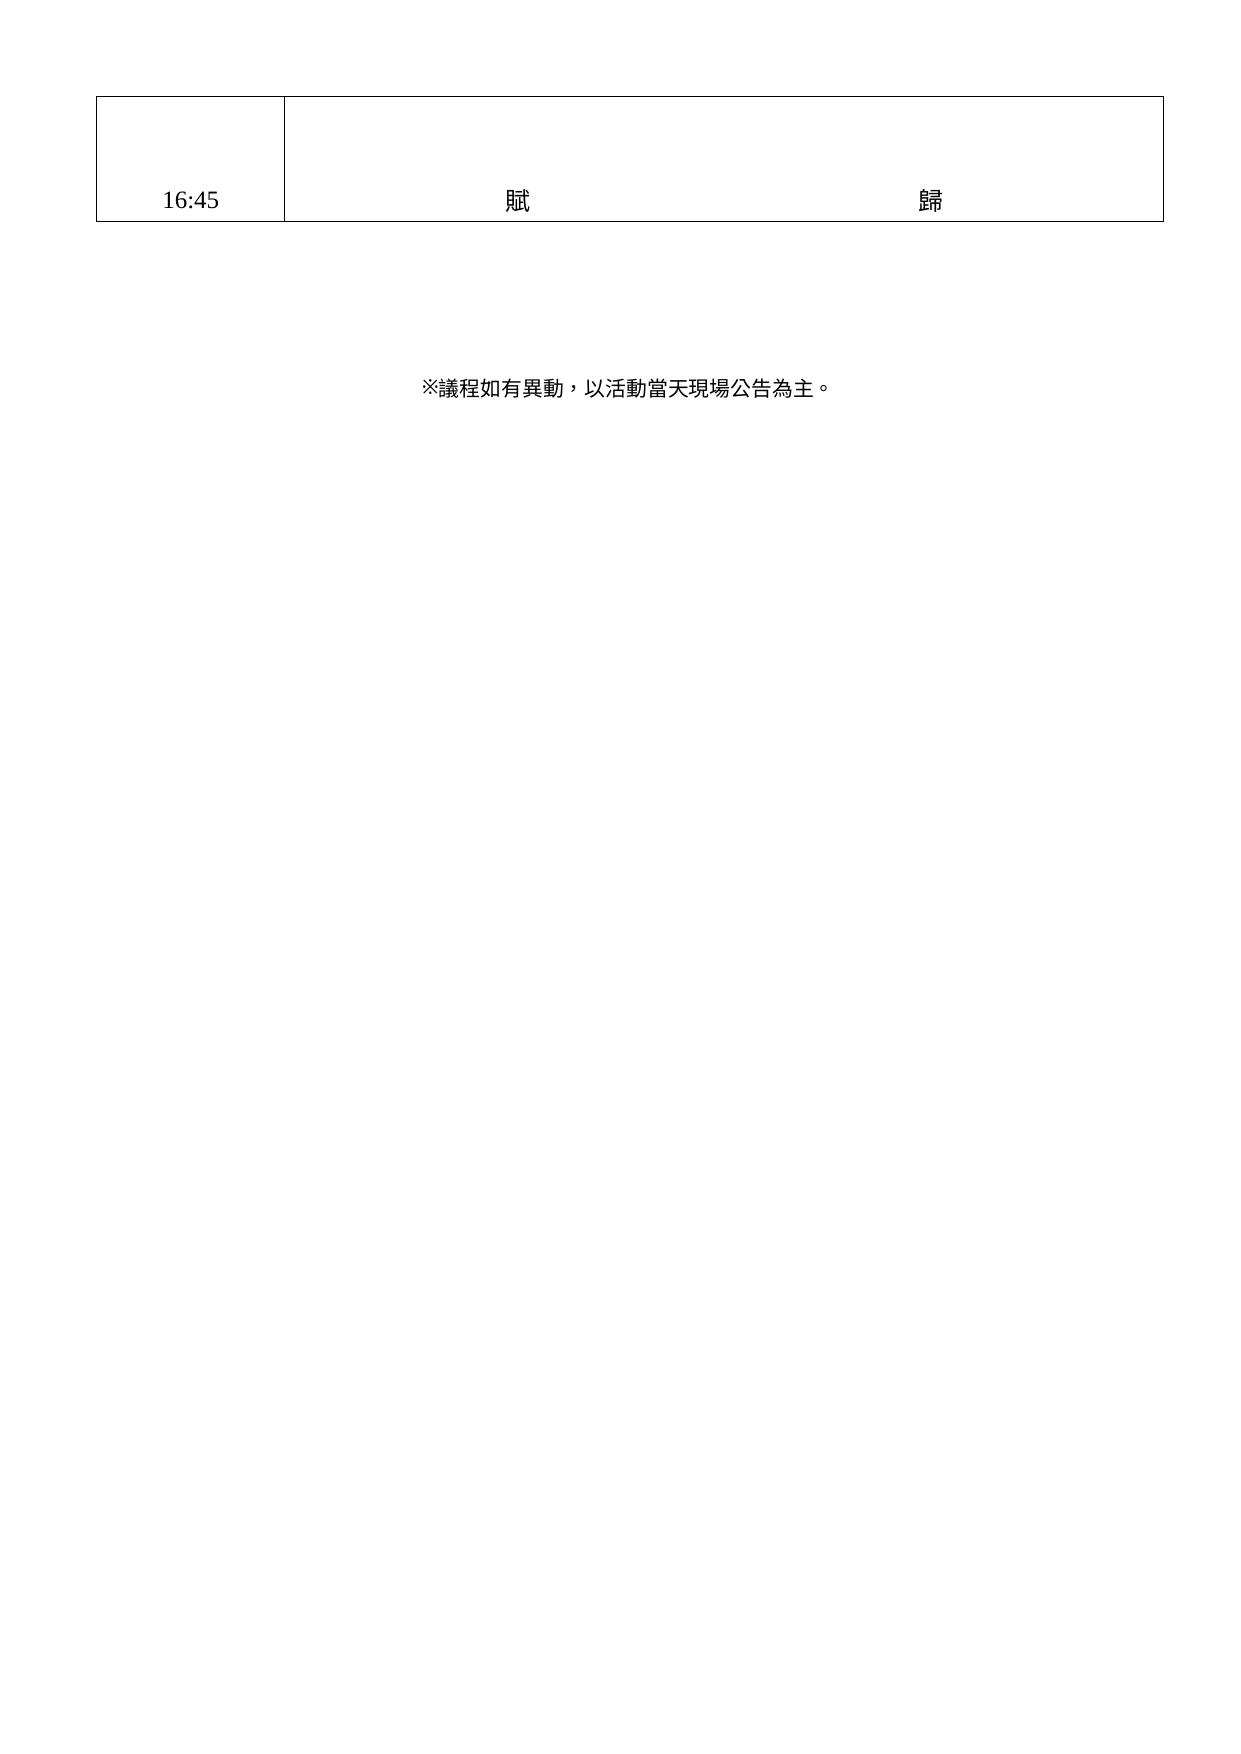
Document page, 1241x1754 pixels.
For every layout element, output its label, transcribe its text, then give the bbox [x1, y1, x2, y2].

table_cell 賦 歸 [285, 97, 1163, 221]
table_cell 16:45 [97, 97, 284, 221]
text ※議程如有異動，以活動當天現場公告為主。 [112, 346, 1144, 408]
